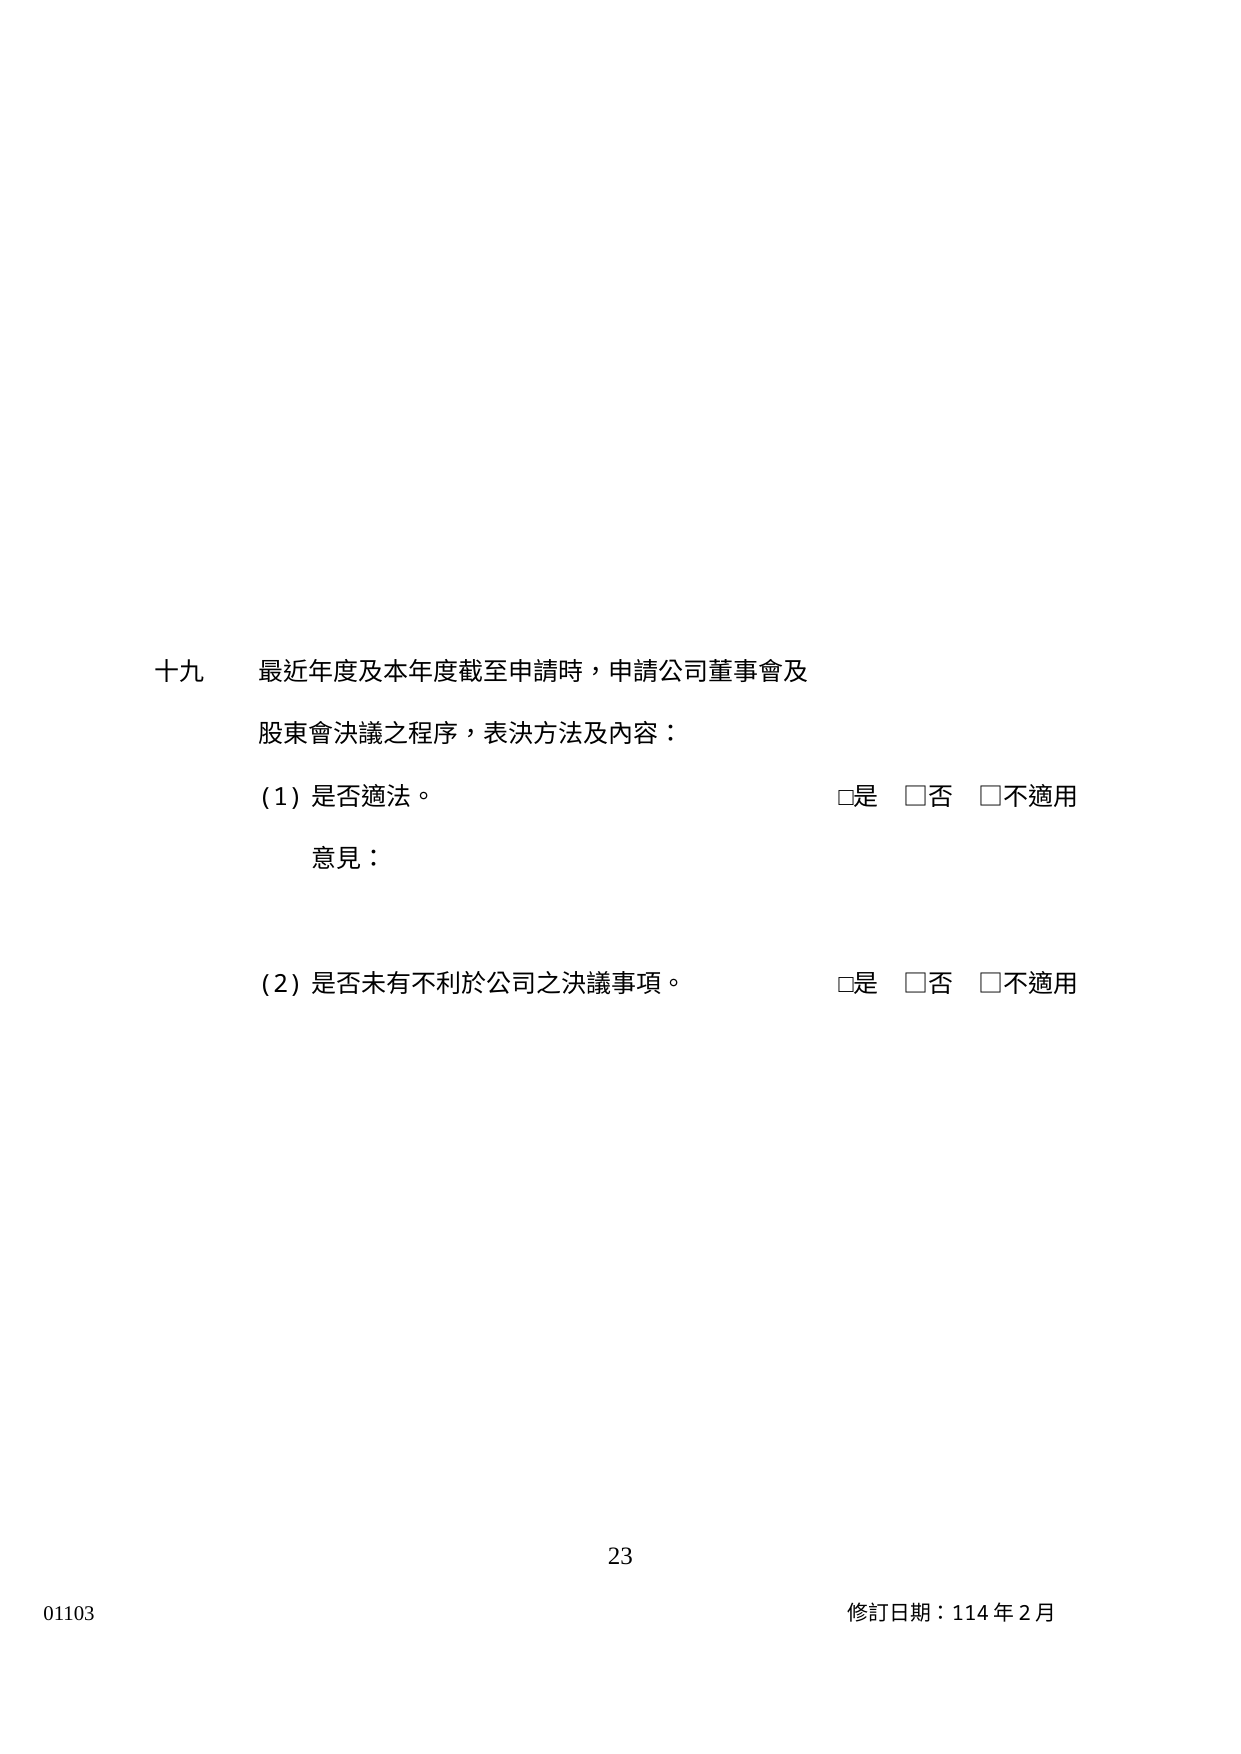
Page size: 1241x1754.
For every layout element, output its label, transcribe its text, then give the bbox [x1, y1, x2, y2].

table_cell □是 □否 □不適用 □是 □否 □不適用 [819, 628, 1097, 1002]
table_cell 最近年度及本年度截至申請時，申請公司董事會及股東會決議之程序，表決方法及內容： 是否適法。 意見： 是否未有不利於公司之決議事項。 意見： 董事對董事會通過重要決議有不同意見且有紀錄或書面聲明者，其主要內容是否已揭露於公開說明書中。 意見： 是否已於公司章程明定將電子方式列為股東表決權行使管道之一。 意見： 是否已設置符合「上市公司董事會設置及行使職權應遵循事項要點」規定之公司治理主管。 意見： 公司章程是否訂明以年度盈餘提撥一定比率為基層員工調整薪資或分派酬勞。但公司尚有累積虧損時，應予彌補。 意見： 是否訂定合於法令之基層員工範圍，並將基層員工之範圍提董事會決議暨定期評估是否需進行調整，且納入內部控制制度中。 意見： [247, 628, 819, 1002]
table_cell 十九 [143, 628, 247, 1002]
